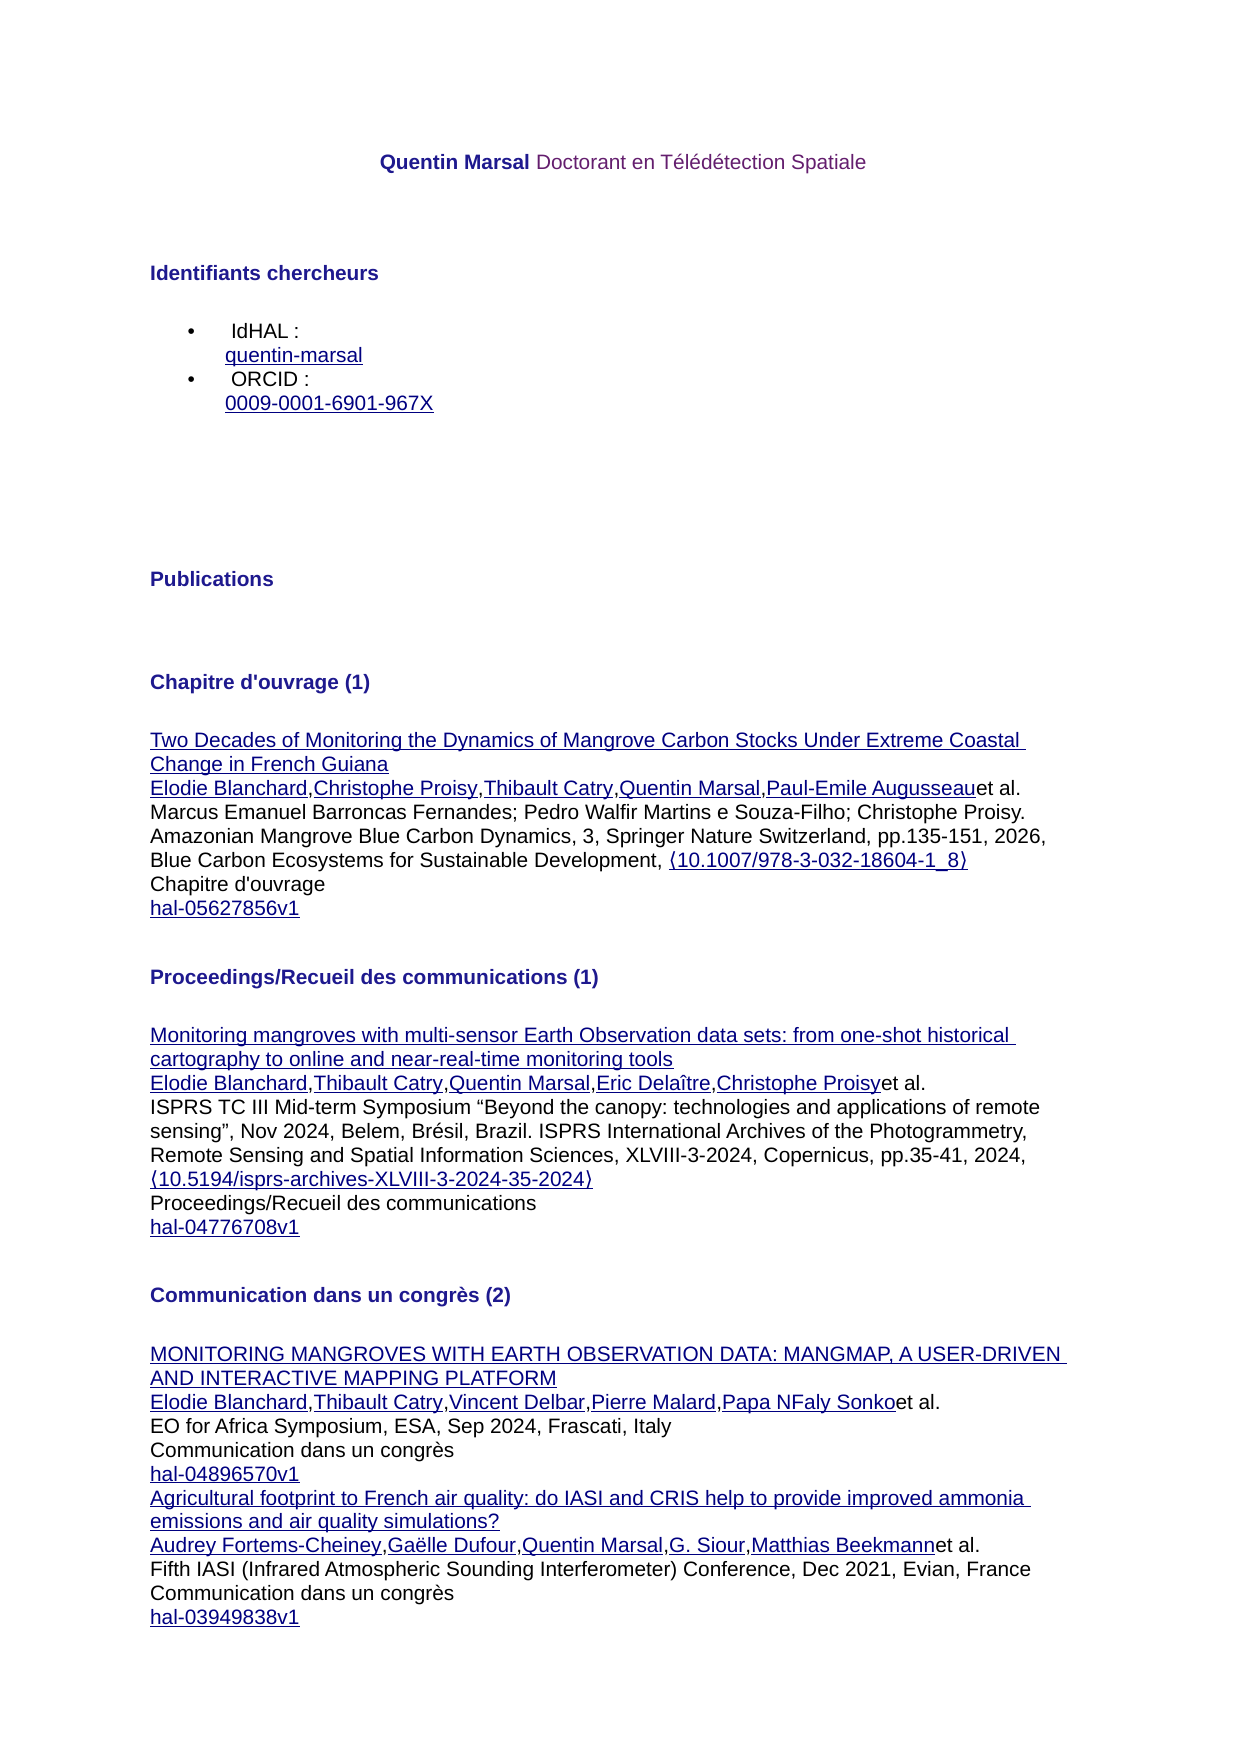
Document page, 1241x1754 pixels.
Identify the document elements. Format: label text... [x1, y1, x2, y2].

list 0009-0001-6901-967X [187, 391, 1090, 414]
subtitle Chapitre d'ouvrage (1) [150, 670, 1090, 694]
table_header Two Decades of Monitoring the Dynamics of Mangrove Carbon Stocks Under Extreme Coastal Change in French Guiana Elodie Blanchard,Christophe Proisy,Thibault Catry,Quentin Marsal,Paul-Emile Augusseauet al. Marcus Emanuel Barroncas Fernandes; Pedro Walfir Martins e Souza-Filho; Christophe Proisy. Amazonian Mangrove Blue Carbon Dynamics, 3, Springer Nature Switzerland, pp.135-151, 2026, Blue Carbon Ecosystems for Sustainable Development, ⟨10.1007/978-3-032-18604-1_8⟩ Chapitre d'ouvrage hal-05627856v1 [150, 728, 1090, 920]
list ORCID : [187, 367, 1090, 391]
list quentin-marsal [187, 343, 1090, 367]
table_header Monitoring mangroves with multi-sensor Earth Observation data sets: from one-shot historical cartography to online and near-real-time monitoring tools Elodie Blanchard,Thibault Catry,Quentin Marsal,Eric Delaître,Christophe Proisyet al. ISPRS TC III Mid-term Symposium “Beyond the canopy: technologies and applications of remote sensing”, Nov 2024, Belem, Brésil, Brazil. ISPRS International Archives of the Photogrammetry, Remote Sensing and Spatial Information Sciences, XLVIII-3-2024, Copernicus, pp.35-41, 2024, ⟨10.5194/isprs-archives-XLVIII-3-2024-35-2024⟩ Proceedings/Recueil des communications hal-04776708v1 [150, 1023, 1090, 1238]
subtitle Communication dans un congrès (2) [150, 1283, 1090, 1307]
subtitle Identifiants chercheurs [150, 260, 1090, 284]
table_cell Agricultural footprint to French air quality: do IASI and CRIS help to provide improved ammonia emissions and air quality simulations? Audrey Fortems-Cheiney,Gaëlle Dufour,Quentin Marsal,G. Siour,Matthias Beekmannet al. Fifth IASI (Infrared Atmospheric Sounding Interferometer) Conference, Dec 2021, Evian, France Communication dans un congrès hal-03949838v1 [150, 1485, 1090, 1629]
table_header MONITORING MANGROVES WITH EARTH OBSERVATION DATA: MANGMAP, A USER-DRIVEN AND INTERACTIVE MAPPING PLATFORM Elodie Blanchard,Thibault Catry,Vincent Delbar,Pierre Malard,Papa NFaly Sonkoet al. EO for Africa Symposium, ESA, Sep 2024, Frascati, Italy Communication dans un congrès hal-04896570v1 [150, 1342, 1090, 1485]
subtitle Quentin Marsal Doctorant en Télédétection Spatiale [150, 150, 1090, 174]
list IdHAL : [187, 319, 1090, 343]
subtitle Publications [150, 567, 1090, 591]
subtitle Proceedings/Recueil des communications (1) [150, 964, 1090, 988]
